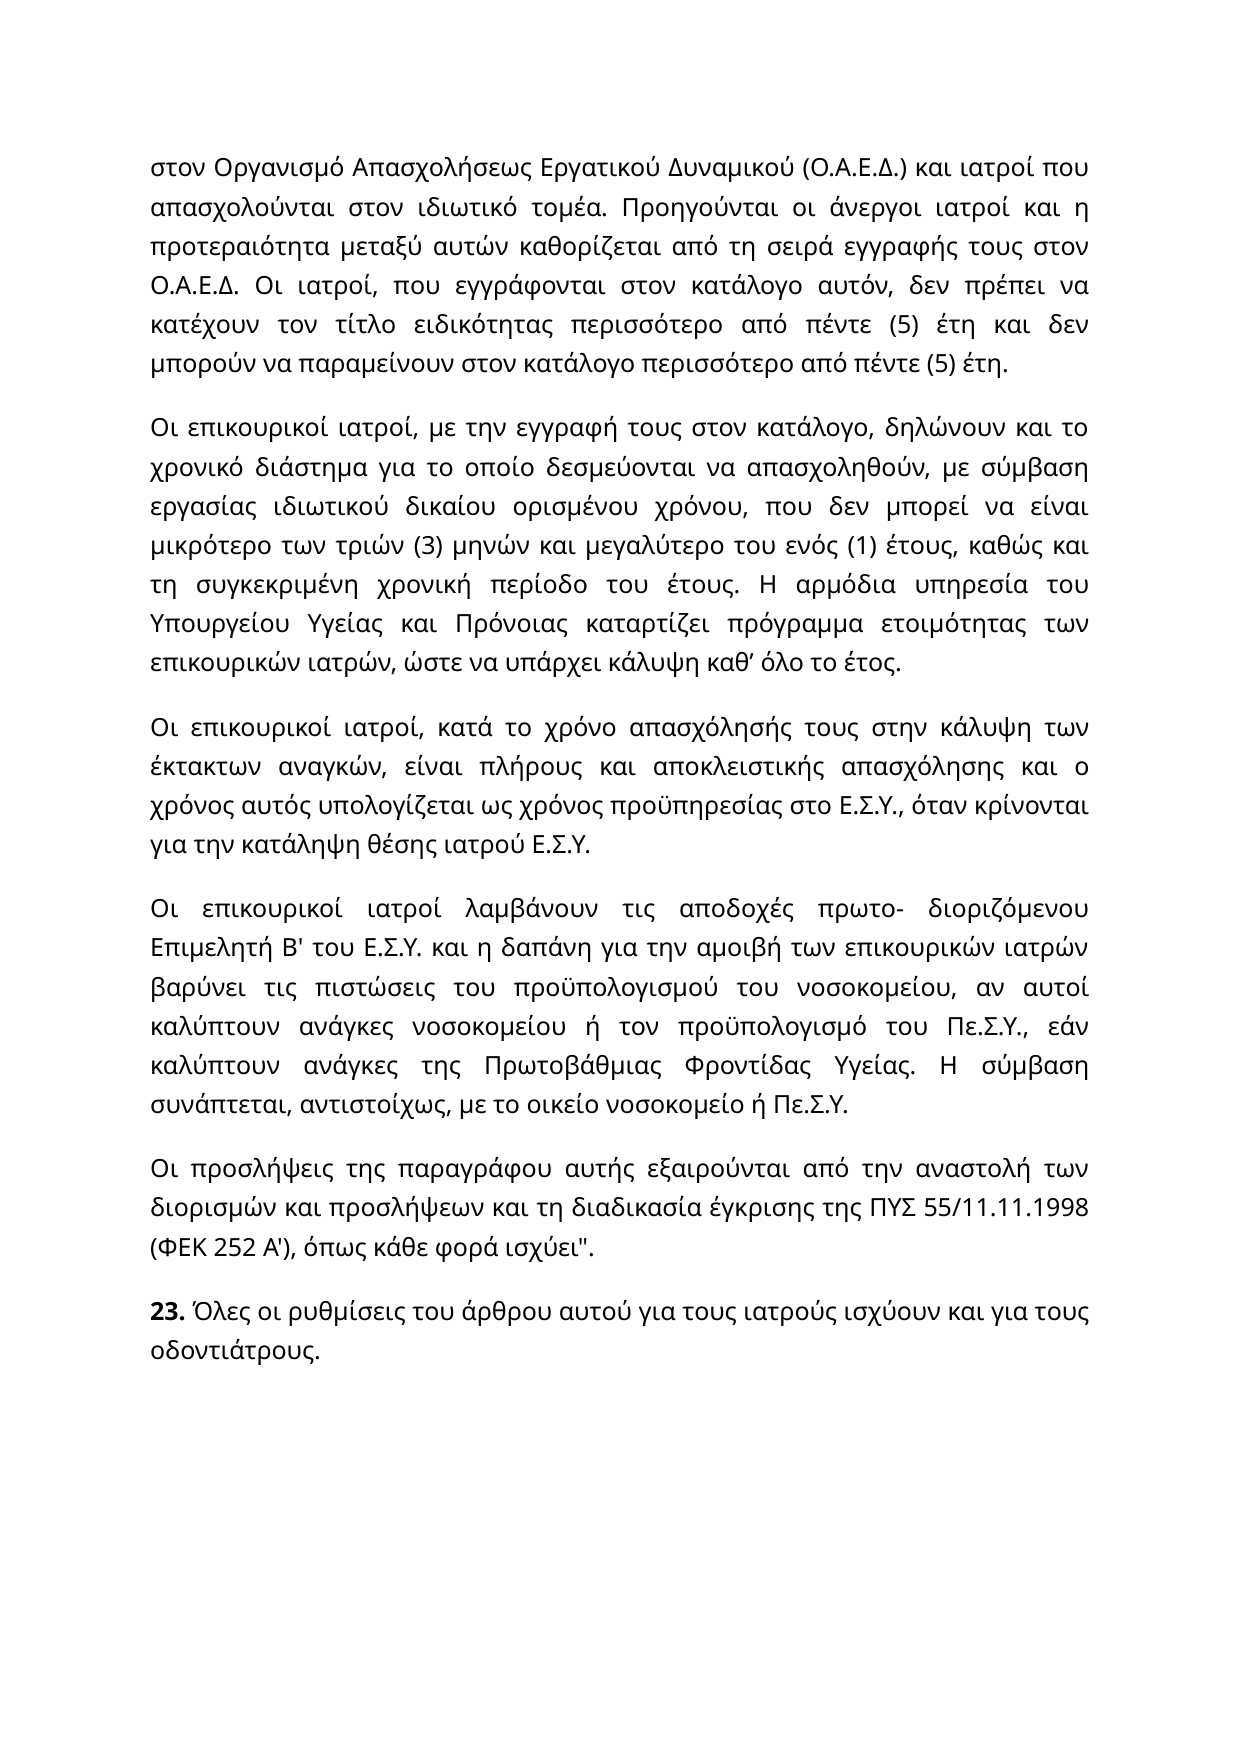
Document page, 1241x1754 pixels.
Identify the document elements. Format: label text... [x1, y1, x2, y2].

text Οι προσλήψεις της παραγράφου αυτής εξαιρούνται από την αναστολή των διορισμών και προσλήψεων και τη διαδικασία έγκρισης της ΠΥΣ 55/11.11.1998 (ΦΕΚ 252 Α'), όπως κάθε φορά ισχύει". [150, 1151, 1090, 1263]
text Οι επικουρικοί ιατροί, με την εγγραφή τους στον κατάλογο, δηλώνουν και το χρονικό διάστημα για το οποίο δεσμεύονται να απασχοληθούν, με σύμβαση εργασίας ιδιωτικού δικαίου ορισμένου χρόνου, που δεν μπορεί να είναι μικρότερο των τριών (3) μηνών και μεγαλύτερο του ενός (1) έτους, καθώς και τη συγκεκριμένη χρονική περίοδο του έτους. Η αρμόδια υπηρεσία του Υπουργείου Υγείας και Πρόνοιας καταρτίζει πρόγραμμα ετοιμότητας των επικουρικών ιατρών, ώστε να υπάρχει κάλυψη καθ’ όλο το έτος. [150, 410, 1090, 679]
text στον Οργανισμό Απασχολήσεως Εργατικού Δυναμικού (Ο.Α.Ε.Δ.) και ιατροί που απασχολούνται στον ιδιωτικό τομέα. Προηγούνται οι άνεργοι ιατροί και η προτεραιότητα μεταξύ αυτών καθορίζεται από τη σειρά εγγραφής τους στον Ο.Α.Ε.Δ. Οι ιατροί, που εγγράφονται στον κατάλογο αυτόν, δεν πρέπει να κατέχουν τον τίτλο ειδικότητας περισσότερο από πέντε (5) έτη και δεν μπορούν να παραμείνουν στον κατάλογο περισσότερο από πέντε (5) έτη. [150, 150, 1090, 380]
text Οι επικουρικοί ιατροί λαμβάνουν τις αποδοχές πρωτο- διοριζόμενου Επιμελητή Β' του Ε.Σ.Υ. και η δαπάνη για την αμοιβή των επικουρικών ιατρών βαρύνει τις πιστώσεις του προϋπολογισμού του νοσοκομείου, αν αυτοί καλύπτουν ανάγκες νοσοκομείου ή τον προϋπολογισμό του Πε.Σ.Υ., εάν καλύπτουν ανάγκες της Πρωτοβάθμιας Φροντίδας Υγείας. Η σύμβαση συνάπτεται, αντιστοίχως, με το οικείο νοσοκομείο ή Πε.Σ.Υ. [150, 891, 1090, 1121]
text 23. Όλες οι ρυθμίσεις του άρθρου αυτού για τους ιατρούς ισχύουν και για τους οδοντιάτρους. [150, 1293, 1090, 1367]
text Οι επικουρικοί ιατροί, κατά το χρόνο απασχόλησής τους στην κάλυψη των έκτακτων αναγκών, είναι πλήρους και αποκλειστικής απασχόλησης και ο χρόνος αυτός υπολογίζεται ως χρόνος προϋπηρεσίας στο Ε.Σ.Υ., όταν κρίνονται για την κατάληψη θέσης ιατρού Ε.Σ.Υ. [150, 709, 1090, 861]
